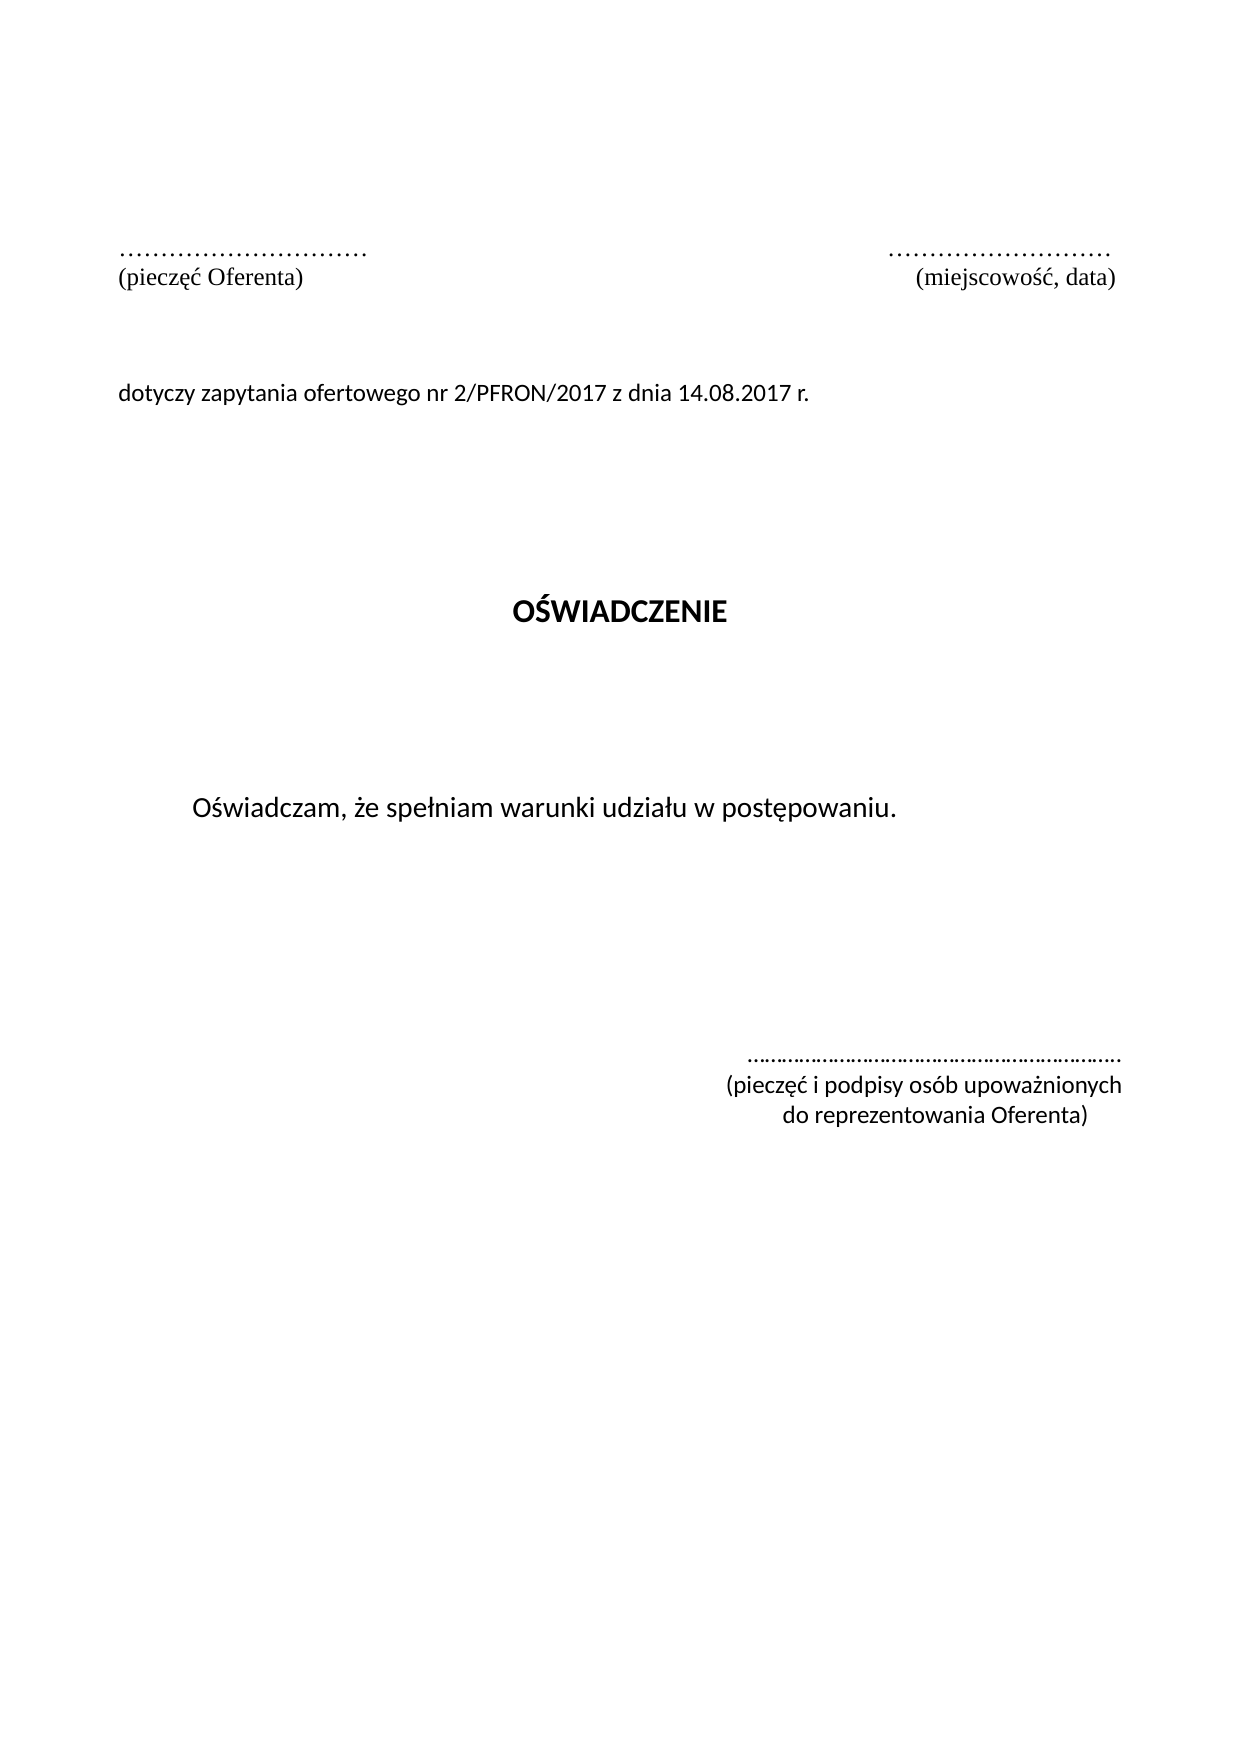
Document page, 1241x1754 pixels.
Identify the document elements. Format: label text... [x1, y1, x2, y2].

text (pieczęć i podpisy osób upoważnionych [118, 1069, 1122, 1099]
text ……………………………………………………….. [118, 1038, 1122, 1069]
text dotyczy zapytania ofertowego nr 2/PFRON/2017 z dnia 14.08.2017 r. [118, 377, 1122, 407]
text ………………………… ……………………… [118, 233, 1122, 262]
text Oświadczam, że spełniam warunki udziału w postępowaniu. [118, 789, 1122, 824]
text OŚWIADCZENIE [118, 591, 1122, 631]
text (pieczęć Oferenta) (miejscowość, data) [118, 262, 1122, 291]
text do reprezentowania Oferenta) [118, 1099, 1122, 1130]
